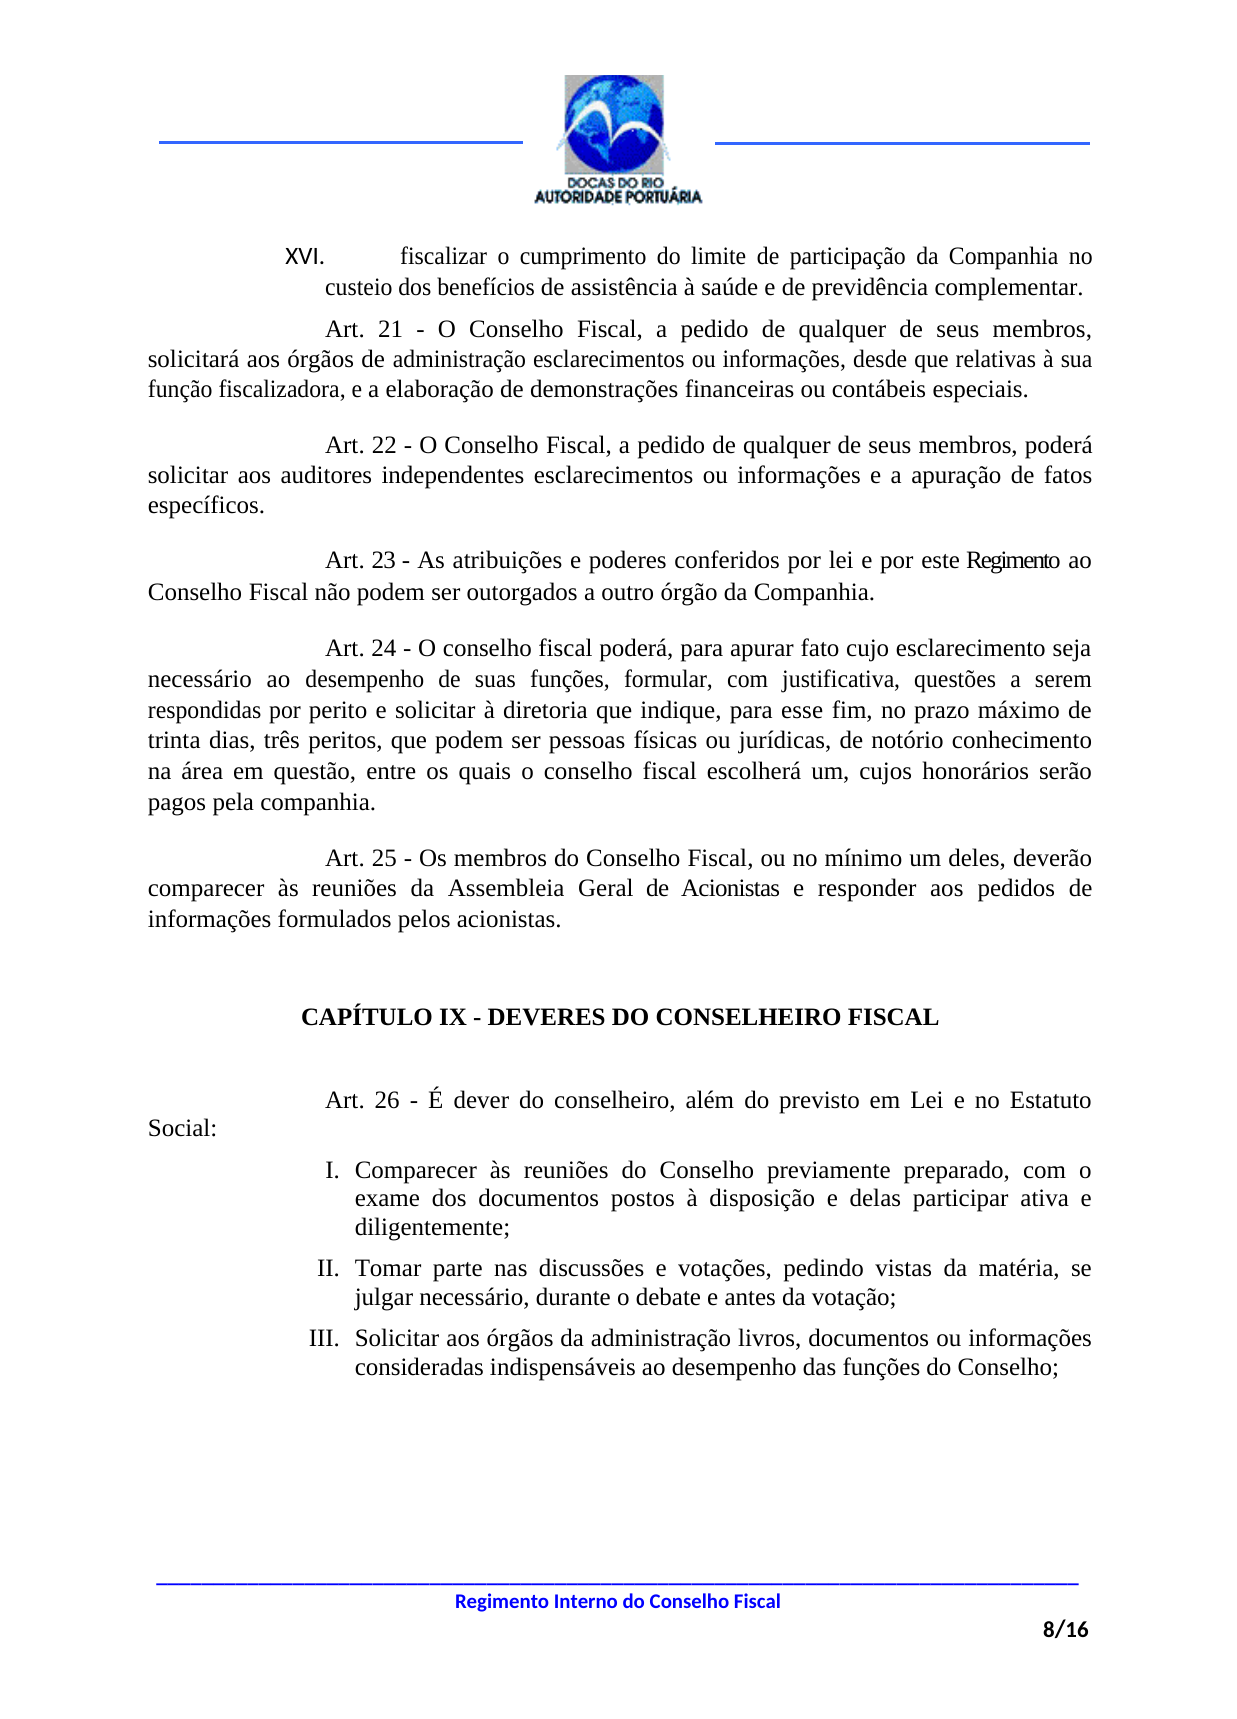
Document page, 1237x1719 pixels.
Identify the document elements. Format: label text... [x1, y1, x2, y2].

list Comparecer às reuniões do Conselho previamente preparado, com o exame dos documentos postos à disposição e delas participar ativa e diligentemente; [340, 1155, 1092, 1241]
text CAPÍTULO IX - DEVERES DO CONSELHEIRO FISCAL [148, 1002, 1093, 1031]
list Art. 26 - É dever do conselheiro, além do previsto em Lei e no Estatuto Social: [148, 1085, 1093, 1142]
list Tomar parte nas discussões e votações, pedindo vistas da matéria, se julgar necessário, durante o debate e antes da votação; [340, 1253, 1093, 1311]
list fiscalizar o cumprimento do limite de participação da Companhia no custeio dos benefícios de assistência à saúde e de previdência complementar. [325, 240, 1092, 300]
text Art. 24 - O conselho fiscal poderá, para apurar fato cujo esclarecimento seja necessário ao desempenho de suas funções, formular, com justificativa, questões a serem respondidas por perito e solicitar à diretoria que indique, para esse fim, no prazo máximo de trinta dias, três peritos, que podem ser pessoas físicas ou jurídicas, de notório conhecimento na área em questão, entre os quais o conselho fiscal escolherá um, cujos honorários serão pagos pela companhia. [148, 633, 1092, 816]
text Art. 22 - O Conselho Fiscal, a pedido de qualquer de seus membros, poderá solicitar aos auditores independentes esclarecimentos ou informações e a apuração de fatos específicos. [148, 430, 1092, 519]
text Art. 23 - As atribuições e poderes conferidos por lei e por este Regimento ao Conselho Fiscal não podem ser outorgados a outro órgão da Companhia. [148, 545, 1092, 606]
text Art. 21 - O Conselho Fiscal, a pedido de qualquer de seus membros, solicitará aos órgãos de administração esclarecimentos ou informações, desde que relativas à sua função fiscalizadora, e a elaboração de demonstrações financeiras ou contábeis especiais. [148, 314, 1092, 403]
text Art. 25 - Os membros do Conselho Fiscal, ou no mínimo um deles, deverão comparecer às reuniões da Assembleia Geral de Acionistas e responder aos pedidos de informações formulados pelos acionistas. [148, 843, 1092, 932]
list Solicitar aos órgãos da administração livros, documentos ou informações consideradas indispensáveis ao desempenho das funções do Conselho; [340, 1323, 1093, 1381]
